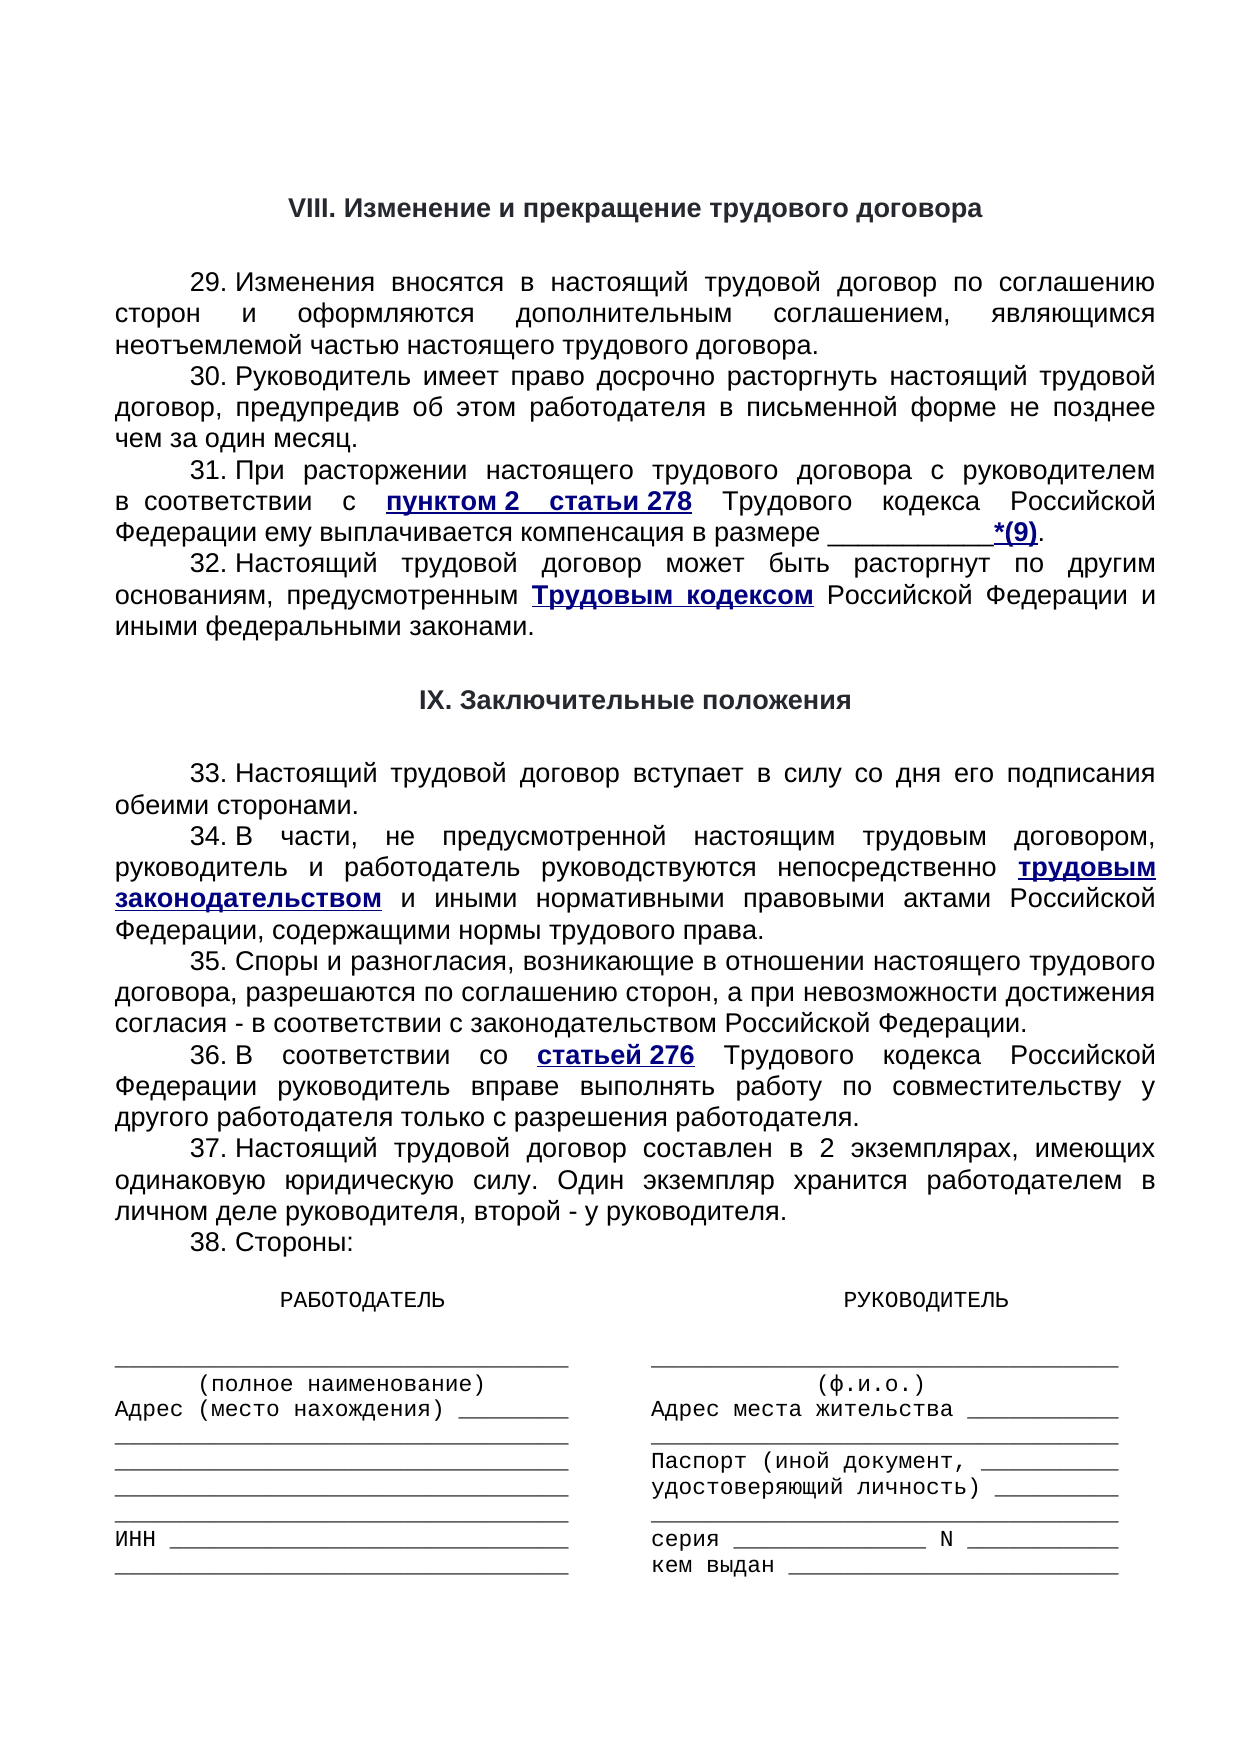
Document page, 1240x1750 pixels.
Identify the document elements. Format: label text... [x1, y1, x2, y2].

text ИНН _____________________________ серия ______________ N ___________ [114, 1527, 1156, 1553]
text 37. Настоящий трудовой договор составлен в 2 экземплярах, имеющих одинаковую юридическую силу. Один экземпляр хранится работодателем в личном деле руководителя, второй - у руководителя. [114, 1132, 1156, 1226]
text РАБОТОДАТЕЛЬ РУКОВОДИТЕЛЬ [114, 1289, 1156, 1315]
text _________________________________ Паспорт (иной документ, __________ [114, 1450, 1156, 1476]
text _________________________________ __________________________________ [114, 1424, 1156, 1450]
text _________________________________ кем выдан ________________________ [114, 1553, 1156, 1579]
text _________________________________ __________________________________ [114, 1346, 1156, 1372]
text 38. Стороны: [114, 1226, 1156, 1257]
text 30. Руководитель имеет право досрочно расторгнуть настоящий трудовой договор, предупредив об этом работодателя в письменной форме не позднее чем за один месяц. [114, 360, 1156, 454]
text 32. Настоящий трудовой договор может быть расторгнут по другим основаниям, предусмотренным Трудовым кодексом Российской Федерации и иными федеральными законами. [114, 547, 1156, 641]
text 29. Изменения вносятся в настоящий трудовой договор по соглашению сторон и оформляются дополнительным соглашением, являющимся неотъемлемой частью настоящего трудового договора. [114, 266, 1156, 360]
text Адрес (место нахождения) ________ Адрес места жительства ___________ [114, 1398, 1156, 1424]
text _________________________________ __________________________________ [114, 1502, 1156, 1527]
text (полное наименование) (ф.и.о.) [114, 1372, 1156, 1398]
subtitle IX. Заключительные положения [114, 684, 1156, 715]
text 31. При расторжении настоящего трудового договора с руководителем в соответствии с пунктом 2 статьи 278 Трудового кодекса Российской Федерации ему выплачивается компенсация в размере ___________*(9). [114, 454, 1156, 547]
text 35. Споры и разногласия, возникающие в отношении настоящего трудового договора, разрешаются по соглашению сторон, а при невозможности достижения согласия - в соответствии с законодательством Российской Федерации. [114, 945, 1156, 1039]
text 36. В соответствии со статьей 276 Трудового кодекса Российской Федерации руководитель вправе выполнять работу по совместительству у другого работодателя только с разрешения работодателя. [114, 1039, 1156, 1132]
subtitle VIII. Изменение и прекращение трудового договора [114, 192, 1156, 224]
text 34. В части, не предусмотренной настоящим трудовым договором, руководитель и работодатель руководствуются непосредственно трудовым законодательством и иными нормативными правовыми актами Российской Федерации, содержащими нормы трудового права. [114, 820, 1156, 945]
text 33. Настоящий трудовой договор вступает в силу со дня его подписания обеими сторонами. [114, 757, 1156, 820]
text _________________________________ удостоверяющий личность) _________ [114, 1476, 1156, 1502]
